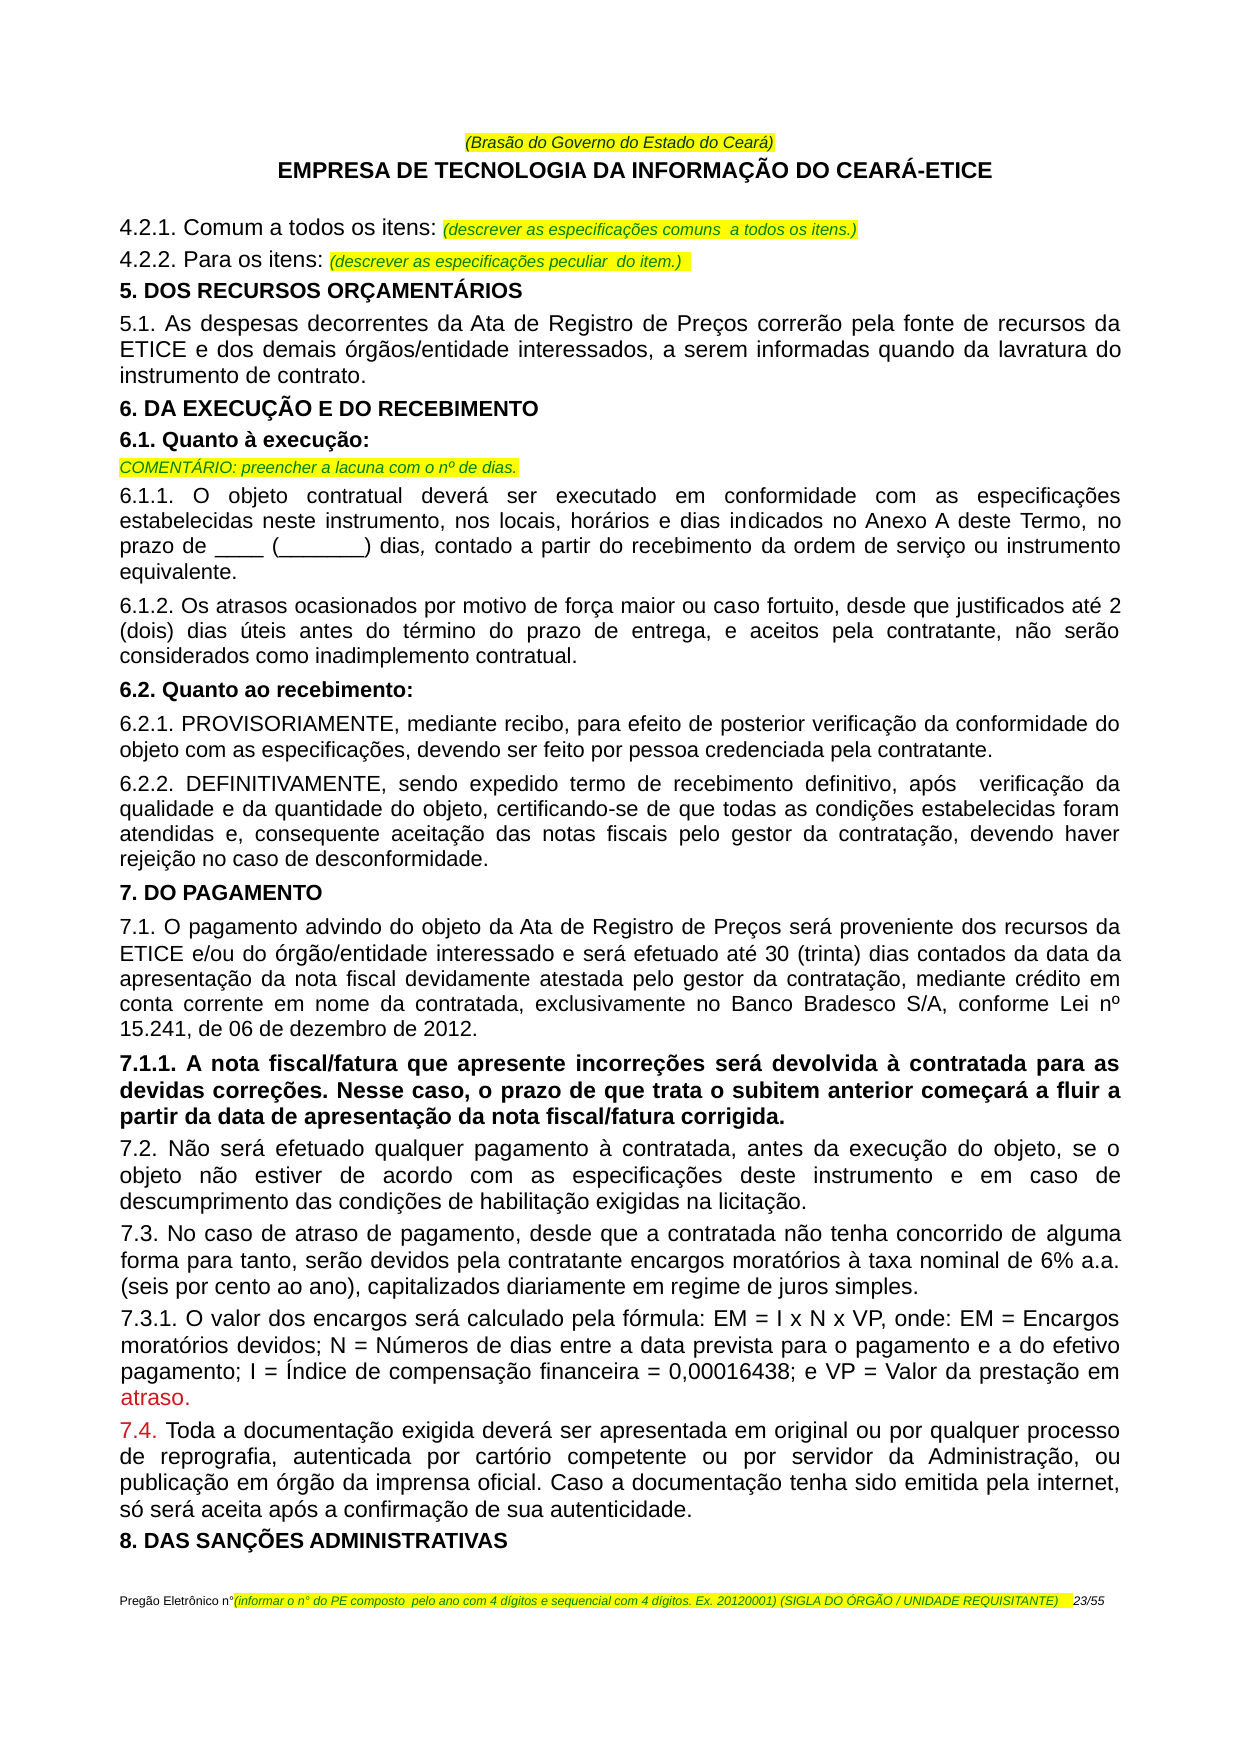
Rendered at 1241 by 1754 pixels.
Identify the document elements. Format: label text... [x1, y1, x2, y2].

text 6. DA EXECUÇÃO E DO RECEBIMENTO [119, 394, 1121, 421]
text 6.2. Quanto ao recebimento: [119, 677, 1121, 702]
text 7.3. No caso de atraso de pagamento, desde que a contratada não tenha concorrido de alguma forma para tanto, serão devidos pela contratante encargos moratórios à taxa nominal de 6% a.a. (seis por cento ao ano), capitalizados diariamente em regime de juros simples. [120, 1220, 1121, 1299]
text 6.1.2. Os atrasos ocasionados por motivo de força maior ou caso fortuito, desde que justificados até 2 (dois) dias úteis antes do término do prazo de entrega, e aceitos pela contratante, não serão considerados como inadimplemento contratual. [119, 593, 1121, 668]
text 7.1.1. A nota fiscal/fatura que apresente incorreções será devolvida à contratada para as devidas correções. Nesse caso, o prazo de que trata o subitem anterior começará a fluir a partir da data de apresentação da nota fiscal/fatura corrigida. [119, 1050, 1121, 1129]
text 7.2. Não será efetuado qualquer pagamento à contratada, antes da execução do objeto, se o objeto não estiver de acordo com as especificações deste instrumento e em caso de descumprimento das condições de habilitação exigidas na licitação. [119, 1135, 1121, 1214]
text 4.2.2. Para os itens: (descrever as especificações peculiar do item.) [119, 246, 1121, 272]
text 5.1. As despesas decorrentes da Ata de Registro de Preços correrão pela fonte de recursos da ETICE e dos demais órgãos/entidade interessados, a serem informadas quando da lavratura do instrumento de contrato. [119, 309, 1121, 388]
text 7.3.1. O valor dos encargos será calculado pela fórmula: EM = I x N x VP, onde: EM = Encargos moratórios devidos; N = Números de dias entre a data prevista para o pagamento e a do efetivo pagamento; I = Índice de compensação financeira = 0,00016438; e VP = Valor da prestação em atraso. [120, 1305, 1121, 1411]
text 6.2.1. PROVISORIAMENTE, mediante recibo, para efeito de posterior verificação da conformidade do objeto com as especificações, devendo ser feito por pessoa credenciada pela contratante. [119, 711, 1121, 762]
text 8. DAS SANÇÕES ADMINISTRATIVAS [119, 1528, 1121, 1553]
text 6.1.1. O objeto contratual deverá ser executado em conformidade com as especificações estabelecidas neste instrumento, nos locais, horários e dias indicados no Anexo A deste Termo, no prazo de ____ (_______) dias, contado a partir do recebimento da ordem de serviço ou instrumento equivalente. [119, 483, 1121, 584]
text 7.1. O pagamento advindo do objeto da Ata de Registro de Preços será proveniente dos recursos da ETICE e/ou do órgão/entidade interessado e será efetuado até 30 (trinta) dias contados da data da apresentação da nota fiscal devidamente atestada pelo gestor da contratação, mediante crédito em conta corrente em nome da contratada, exclusivamente no Banco Bradesco S/A, conforme Lei nº 15.241, de 06 de dezembro de 2012. [119, 914, 1121, 1041]
text 6.2.2. DEFINITIVAMENTE, sendo expedido termo de recebimento definitivo, após verificação da qualidade e da quantidade do objeto, certificando-se de que todas as condições estabelecidas foram atendidas e, consequente aceitação das notas fiscais pelo gestor da contratação, devendo haver rejeição no caso de desconformidade. [119, 771, 1121, 871]
text 7.4. Toda a documentação exigida deverá ser apresentada em original ou por qualquer processo de reprografia, autenticada por cartório competente ou por servidor da Administração, ou publicação em órgão da imprensa oficial. Caso a documentação tenha sido emitida pela internet, só será aceita após a confirmação de sua autenticidade. [119, 1417, 1121, 1522]
text 4.2.1. Comum a todos os itens: (descrever as especificações comuns a todos os itens.) [119, 214, 1121, 240]
text 7. DO PAGAMENTO [119, 880, 1121, 905]
text 6.1. Quanto à execução: [119, 427, 1121, 452]
text COMENTÁRIO: preencher a lacuna com o nº de dias. [119, 458, 1121, 477]
text 5. DOS RECURSOS ORÇAMENTÁRIOS [119, 278, 1121, 303]
